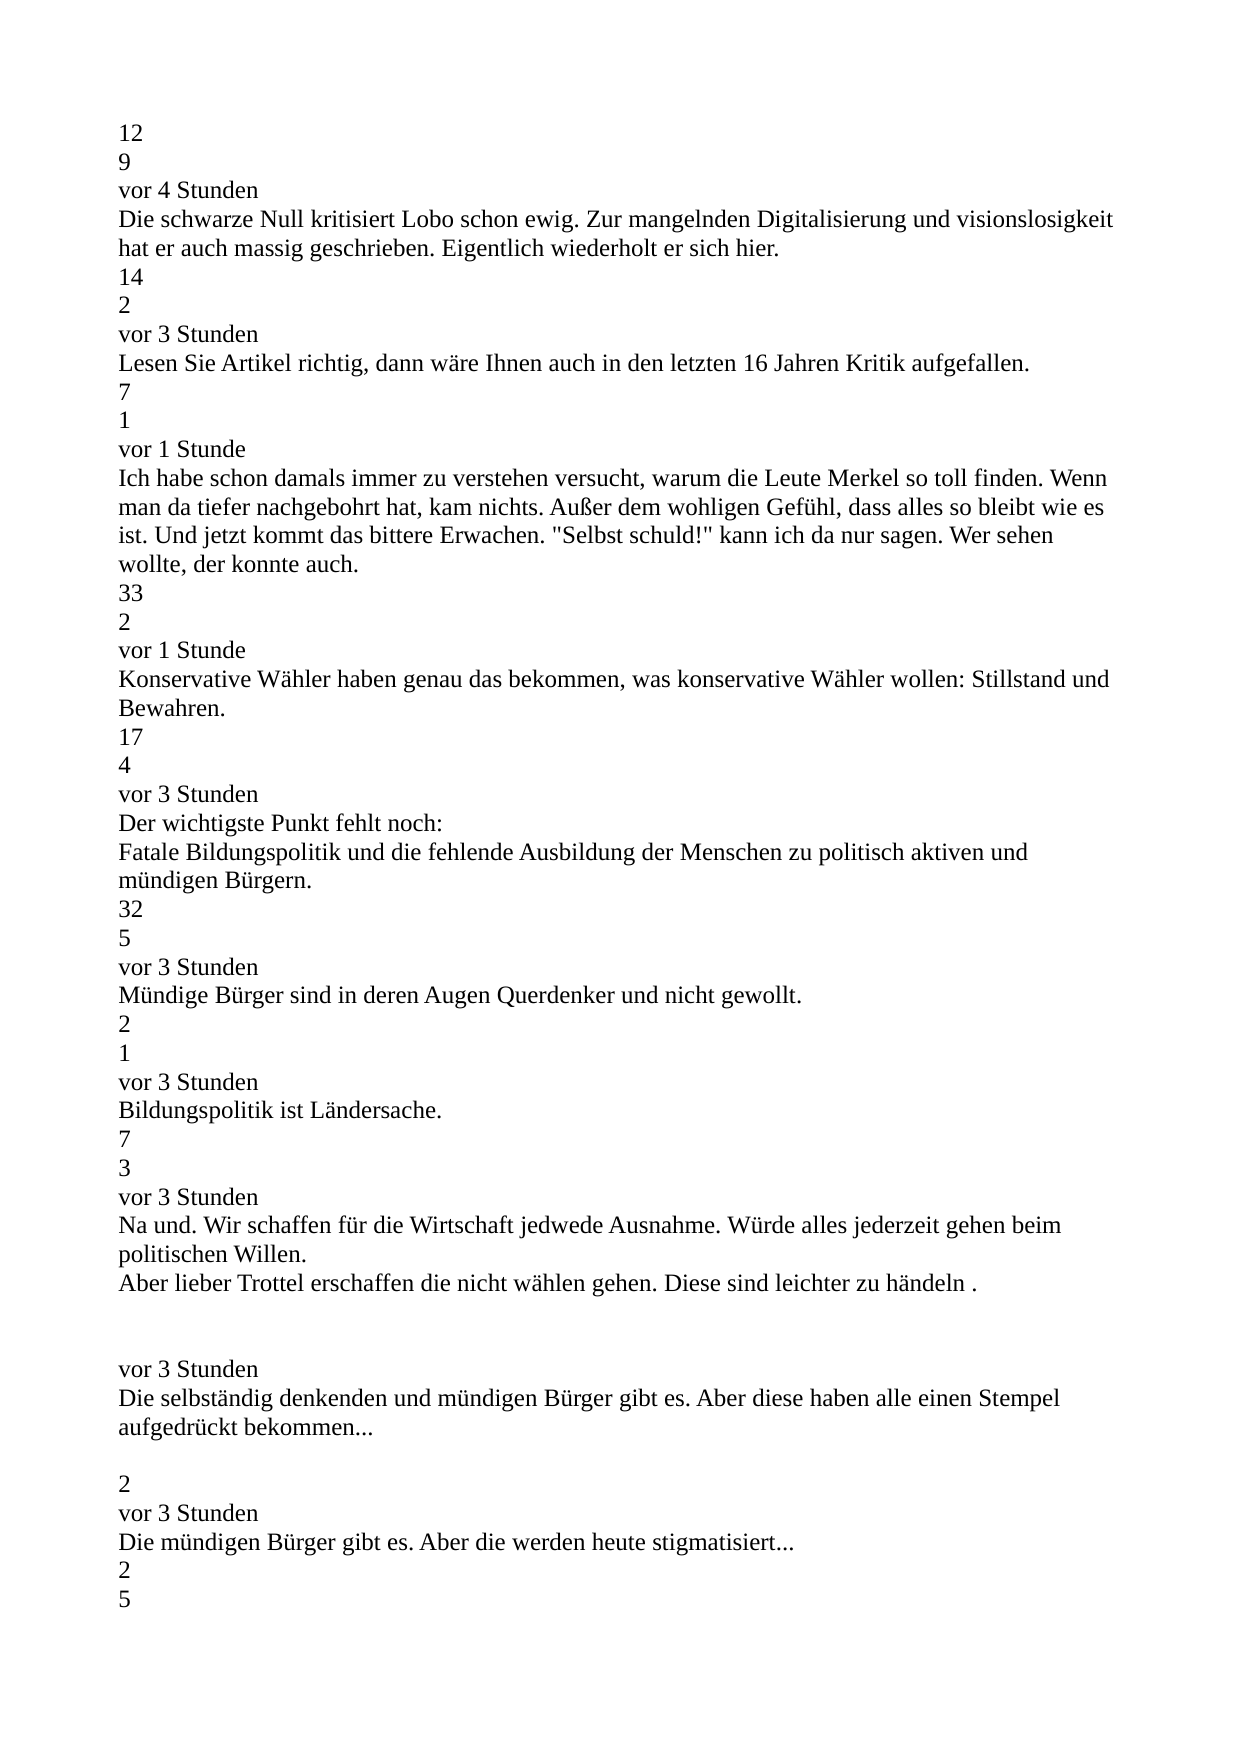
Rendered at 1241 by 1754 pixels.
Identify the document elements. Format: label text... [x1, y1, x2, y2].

text 1 [118, 406, 1122, 434]
text Aber lieber Trottel erschaffen die nicht wählen gehen. Diese sind leichter zu händeln . [118, 1268, 1122, 1297]
text Bildungspolitik ist Ländersache. [118, 1096, 1122, 1124]
text vor 3 Stunden [118, 319, 1122, 348]
text vor 4 Stunden [118, 176, 1122, 204]
text vor 3 Stunden [118, 1354, 1122, 1383]
text vor 3 Stunden [118, 779, 1122, 808]
text Na und. Wir schaffen für die Wirtschaft jedwede Ausnahme. Würde alles jederzeit gehen beim politischen Willen. [118, 1211, 1122, 1268]
text 12 [118, 118, 1122, 147]
text Mündige Bürger sind in deren Augen Querdenker und nicht gewollt. [118, 981, 1122, 1009]
text 1 [118, 1038, 1122, 1067]
text Ich habe schon damals immer zu verstehen versucht, warum die Leute Merkel so toll finden. Wenn man da tiefer nachgebohrt hat, kam nichts. Außer dem wohligen Gefühl, dass alles so bleibt wie es ist. Und jetzt kommt das bittere Erwachen. "Selbst schuld!" kann ich da nur sagen. Wer sehen wollte, der konnte auch. [118, 463, 1122, 578]
text 2 [118, 291, 1122, 319]
text Die mündigen Bürger gibt es. Aber die werden heute stigmatisiert... [118, 1527, 1122, 1556]
text Die selbständig denkenden und mündigen Bürger gibt es. Aber diese haben alle einen Stempel aufgedrückt bekommen... [118, 1383, 1122, 1441]
text vor 3 Stunden [118, 1498, 1122, 1527]
text Der wichtigste Punkt fehlt noch: [118, 808, 1122, 837]
text 2 [118, 1556, 1122, 1584]
text vor 1 Stunde [118, 434, 1122, 463]
text vor 1 Stunde [118, 636, 1122, 664]
text 5 [118, 923, 1122, 952]
text 9 [118, 147, 1122, 176]
text 32 [118, 894, 1122, 923]
text 7 [118, 377, 1122, 406]
text Lesen Sie Artikel richtig, dann wäre Ihnen auch in den letzten 16 Jahren Kritik aufgefallen. [118, 348, 1122, 377]
text Die schwarze Null kritisiert Lobo schon ewig. Zur mangelnden Digitalisierung und visionslosigkeit hat er auch massig geschrieben. Eigentlich wiederholt er sich hier. [118, 204, 1122, 262]
text vor 3 Stunden [118, 952, 1122, 981]
text vor 3 Stunden [118, 1182, 1122, 1211]
text 2 [118, 607, 1122, 636]
text 14 [118, 262, 1122, 291]
text 5 [118, 1584, 1122, 1613]
text 7 [118, 1124, 1122, 1153]
text 4 [118, 751, 1122, 779]
text 17 [118, 722, 1122, 751]
text vor 3 Stunden [118, 1067, 1122, 1096]
text 33 [118, 578, 1122, 607]
text 2 [118, 1009, 1122, 1038]
text 3 [118, 1153, 1122, 1182]
text Fatale Bildungspolitik und die fehlende Ausbildung der Menschen zu politisch aktiven und mündigen Bürgern. [118, 837, 1122, 894]
text Konservative Wähler haben genau das bekommen, was konservative Wähler wollen: Stillstand und Bewahren. [118, 664, 1122, 722]
text 2 [118, 1469, 1122, 1498]
